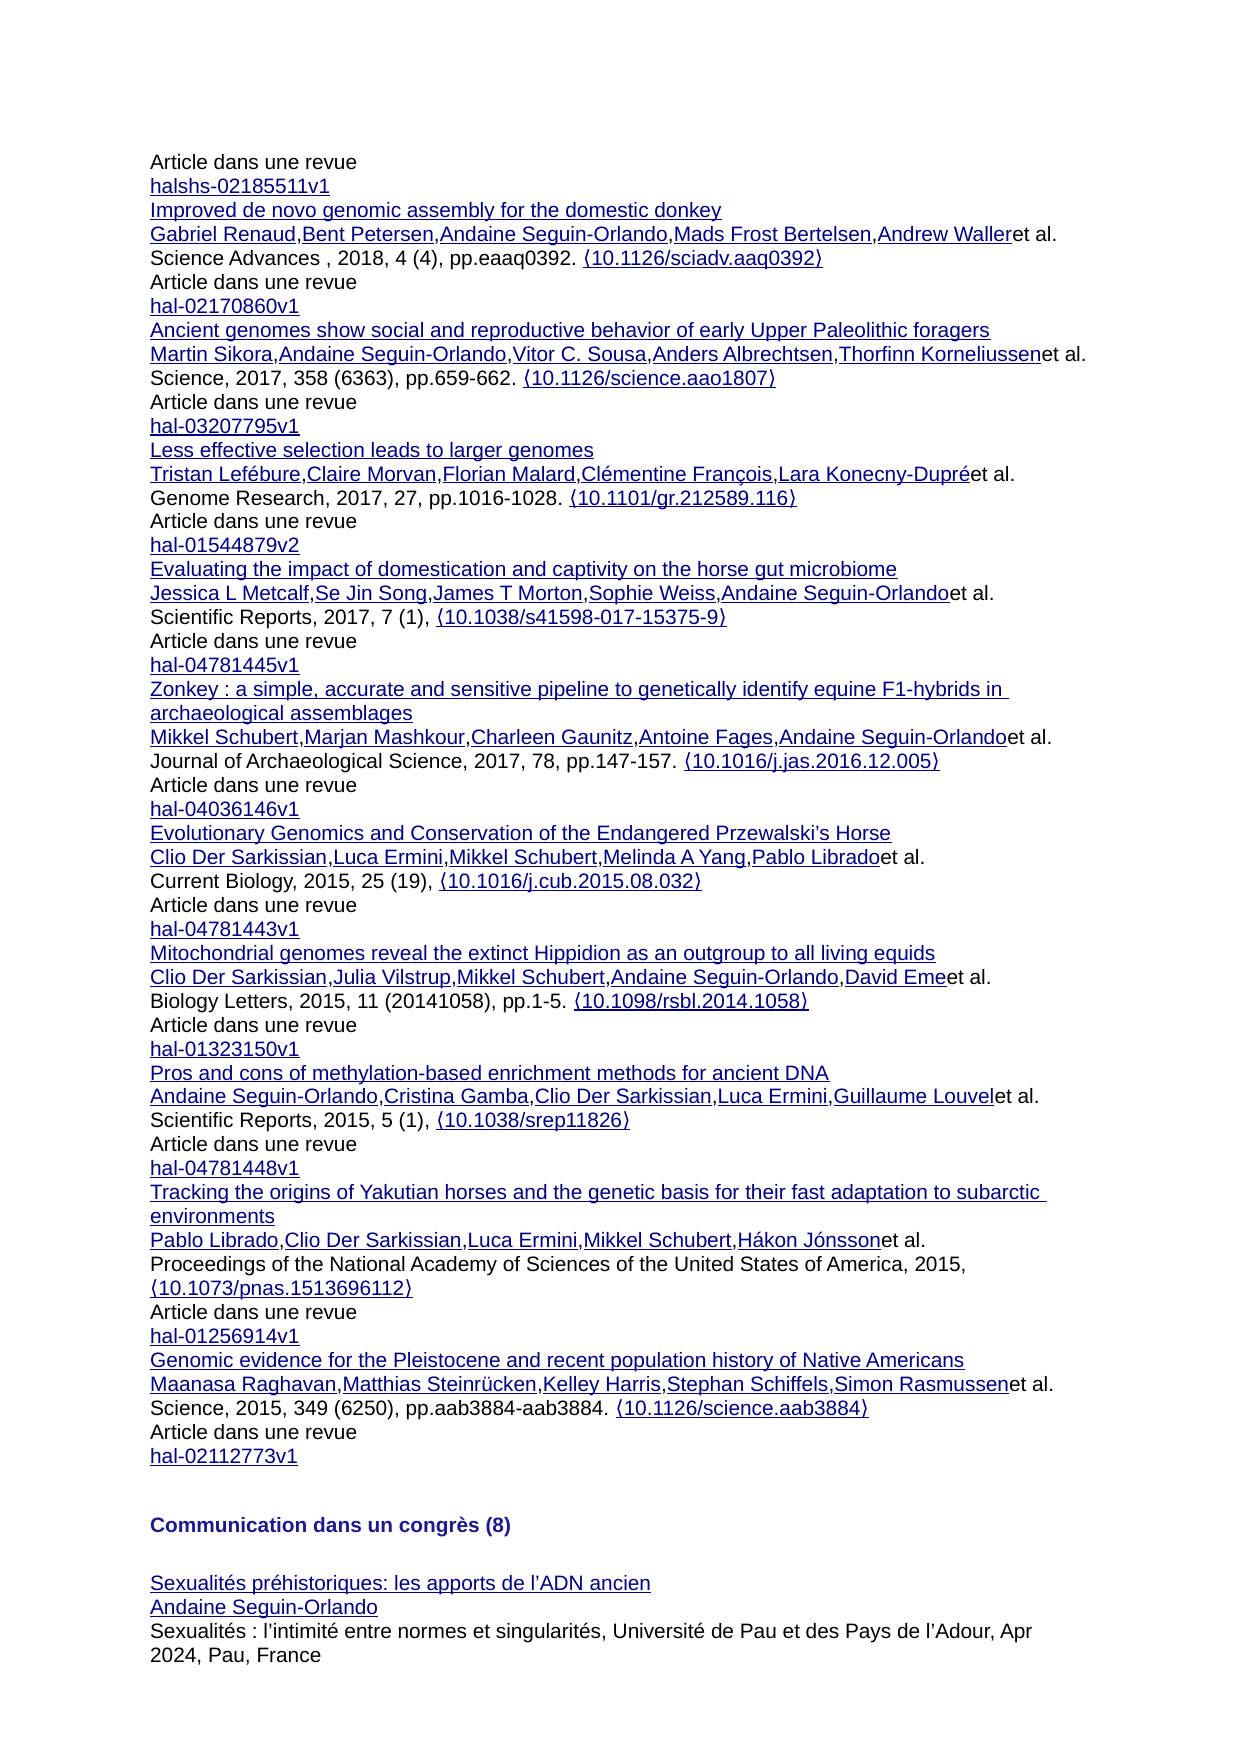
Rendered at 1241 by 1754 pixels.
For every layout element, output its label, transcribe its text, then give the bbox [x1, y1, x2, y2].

table_cell Ancient genomes show social and reproductive behavior of early Upper Paleolithic foragers Martin Sikora,Andaine Seguin-Orlando,Vitor C. Sousa,Anders Albrechtsen,Thorfinn Korneliussenet al. Science, 2017, 358 (6363), pp.659-662. ⟨10.1126/science.aao1807⟩ Article dans une revue hal-03207795v1 [150, 318, 1090, 437]
table_header Sexualités préhistoriques: les apports de l’ADN ancien Andaine Seguin-Orlando Sexualités : l’intimité entre normes et singularités, Université de Pau et des Pays de l’Adour, Apr 2024, Pau, France [150, 1571, 1090, 1667]
subtitle Communication dans un congrès (8) [150, 1512, 1090, 1536]
table_cell Genomic evidence for the Pleistocene and recent population history of Native Americans Maanasa Raghavan,Matthias Steinrücken,Kelley Harris,Stephan Schiffels,Simon Rasmussenet al. Science, 2015, 349 (6250), pp.aab3884-aab3884. ⟨10.1126/science.aab3884⟩ Article dans une revue hal-02112773v1 [150, 1348, 1090, 1468]
table_cell Improved de novo genomic assembly for the domestic donkey Gabriel Renaud,Bent Petersen,Andaine Seguin-Orlando,Mads Frost Bertelsen,Andrew Walleret al. Science Advances , 2018, 4 (4), pp.eaaq0392. ⟨10.1126/sciadv.aaq0392⟩ Article dans une revue hal-02170860v1 [150, 198, 1090, 318]
table_cell Zonkey : a simple, accurate and sensitive pipeline to genetically identify equine F1-hybrids in archaeological assemblages Mikkel Schubert,Marjan Mashkour,Charleen Gaunitz,Antoine Fages,Andaine Seguin-Orlandoet al. Journal of Archaeological Science, 2017, 78, pp.147-157. ⟨10.1016/j.jas.2016.12.005⟩ Article dans une revue hal-04036146v1 [150, 677, 1090, 821]
table_cell Tracking the origins of Yakutian horses and the genetic basis for their fast adaptation to subarctic environments Pablo Librado,Clio Der Sarkissian,Luca Ermini,Mikkel Schubert,Hákon Jónssonet al. Proceedings of the National Academy of Sciences of the United States of America, 2015, ⟨10.1073/pnas.1513696112⟩ Article dans une revue hal-01256914v1 [150, 1180, 1090, 1348]
table_cell Article dans une revue halshs-02185511v1 [150, 150, 1090, 198]
table_cell Evolutionary Genomics and Conservation of the Endangered Przewalski’s Horse Clio Der Sarkissian,Luca Ermini,Mikkel Schubert,Melinda A Yang,Pablo Libradoet al. Current Biology, 2015, 25 (19), ⟨10.1016/j.cub.2015.08.032⟩ Article dans une revue hal-04781443v1 [150, 821, 1090, 941]
table_cell Less effective selection leads to larger genomes Tristan Lefébure,Claire Morvan,Florian Malard,Clémentine François,Lara Konecny-Dupréet al. Genome Research, 2017, 27, pp.1016-1028. ⟨10.1101/gr.212589.116⟩ Article dans une revue hal-01544879v2 [150, 438, 1090, 557]
table_cell Evaluating the impact of domestication and captivity on the horse gut microbiome Jessica L Metcalf,Se Jin Song,James T Morton,Sophie Weiss,Andaine Seguin-Orlandoet al. Scientific Reports, 2017, 7 (1), ⟨10.1038/s41598-017-15375-9⟩ Article dans une revue hal-04781445v1 [150, 557, 1090, 677]
table_cell Pros and cons of methylation-based enrichment methods for ancient DNA Andaine Seguin-Orlando,Cristina Gamba,Clio Der Sarkissian,Luca Ermini,Guillaume Louvelet al. Scientific Reports, 2015, 5 (1), ⟨10.1038/srep11826⟩ Article dans une revue hal-04781448v1 [150, 1060, 1090, 1180]
table_cell Mitochondrial genomes reveal the extinct Hippidion as an outgroup to all living equids Clio Der Sarkissian,Julia Vilstrup,Mikkel Schubert,Andaine Seguin-Orlando,David Emeet al. Biology Letters, 2015, 11 (20141058), pp.1-5. ⟨10.1098/rsbl.2014.1058⟩ Article dans une revue hal-01323150v1 [150, 941, 1090, 1060]
